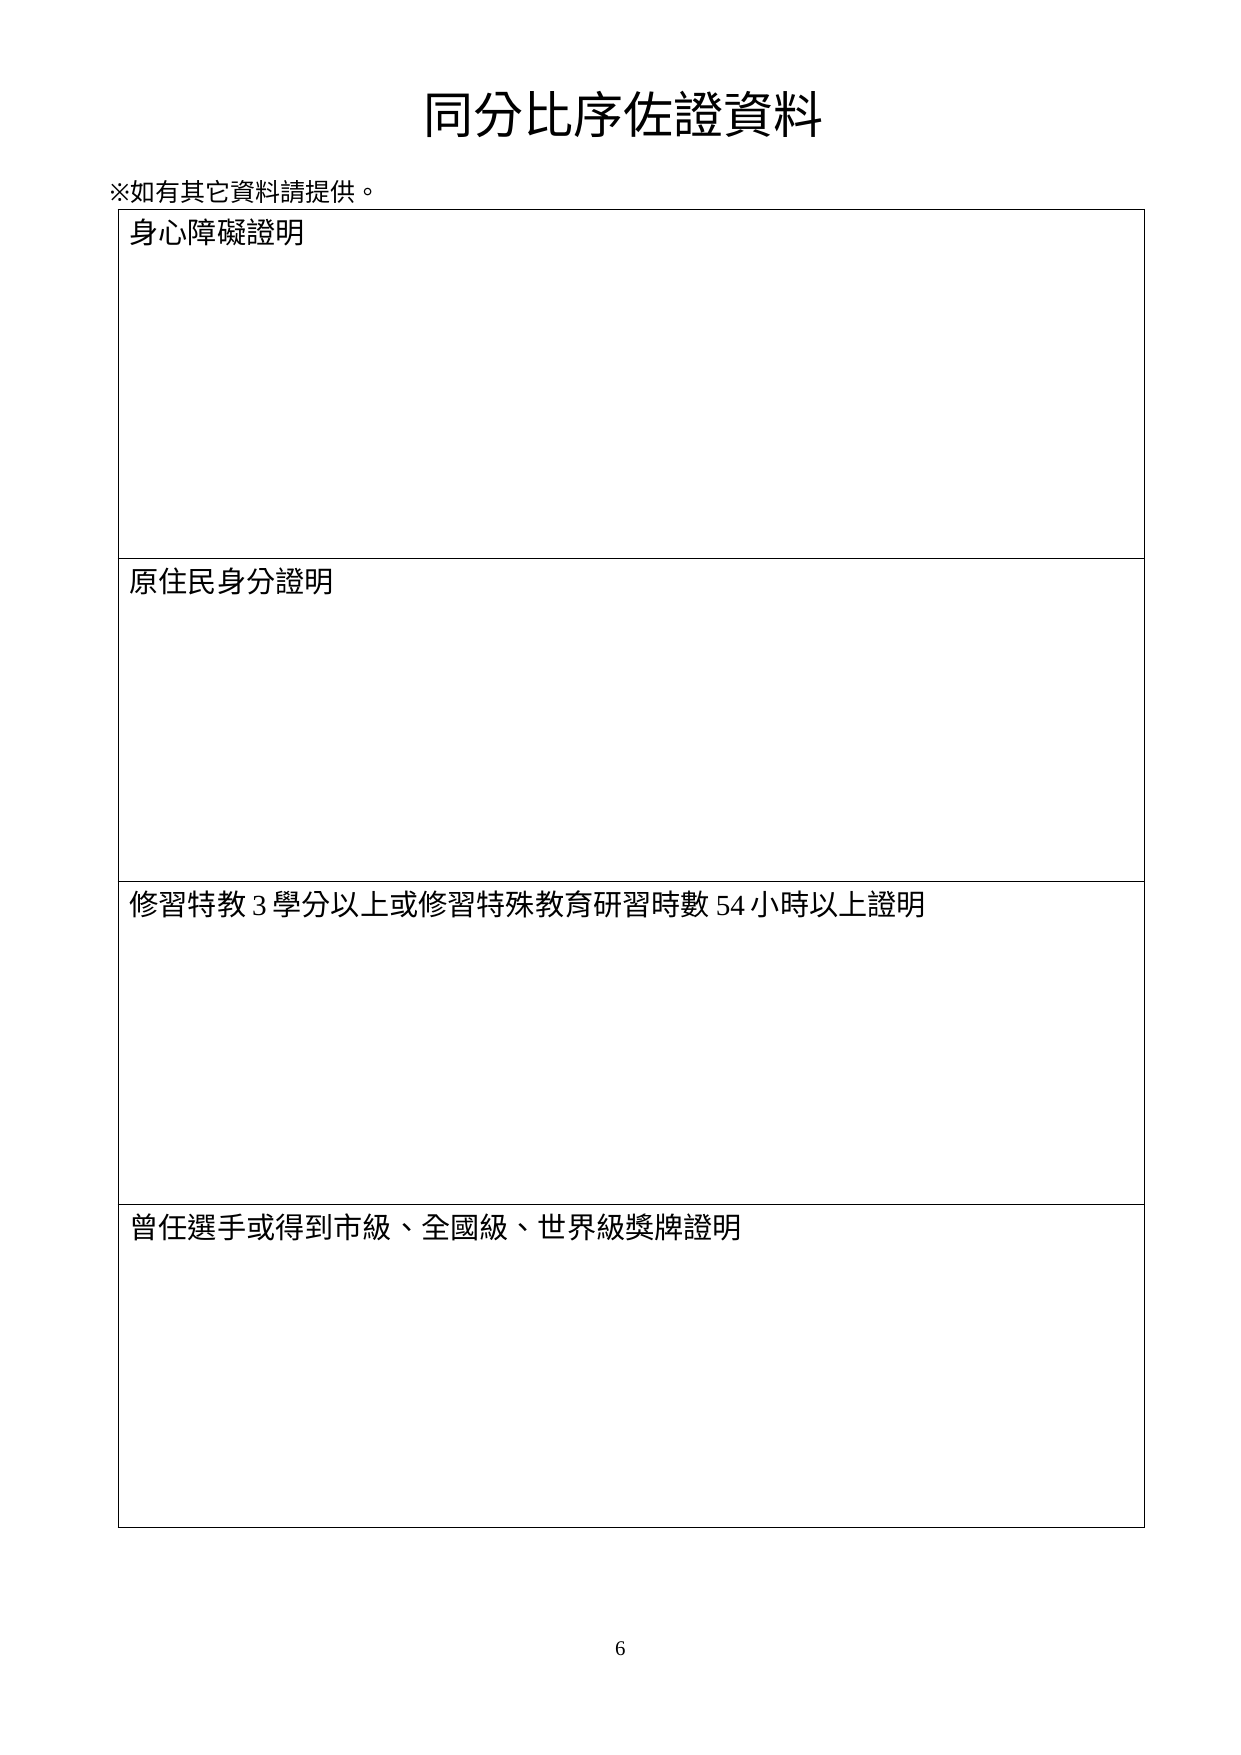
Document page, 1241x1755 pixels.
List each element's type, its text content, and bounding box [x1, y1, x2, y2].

table_cell 曾任選手或得到市級、全國級、世界級獎牌證明 [119, 1205, 1144, 1527]
table_header 身心障礙證明 [119, 210, 1144, 558]
text 同分比序佐證資料 [118, 75, 1127, 147]
table_cell 原住民身分證明 [119, 559, 1144, 881]
table_cell 修習特教3學分以上或修習特殊教育研習時數54小時以上證明 [119, 882, 1144, 1204]
text ※如有其它資料請提供。 [109, 172, 1122, 209]
